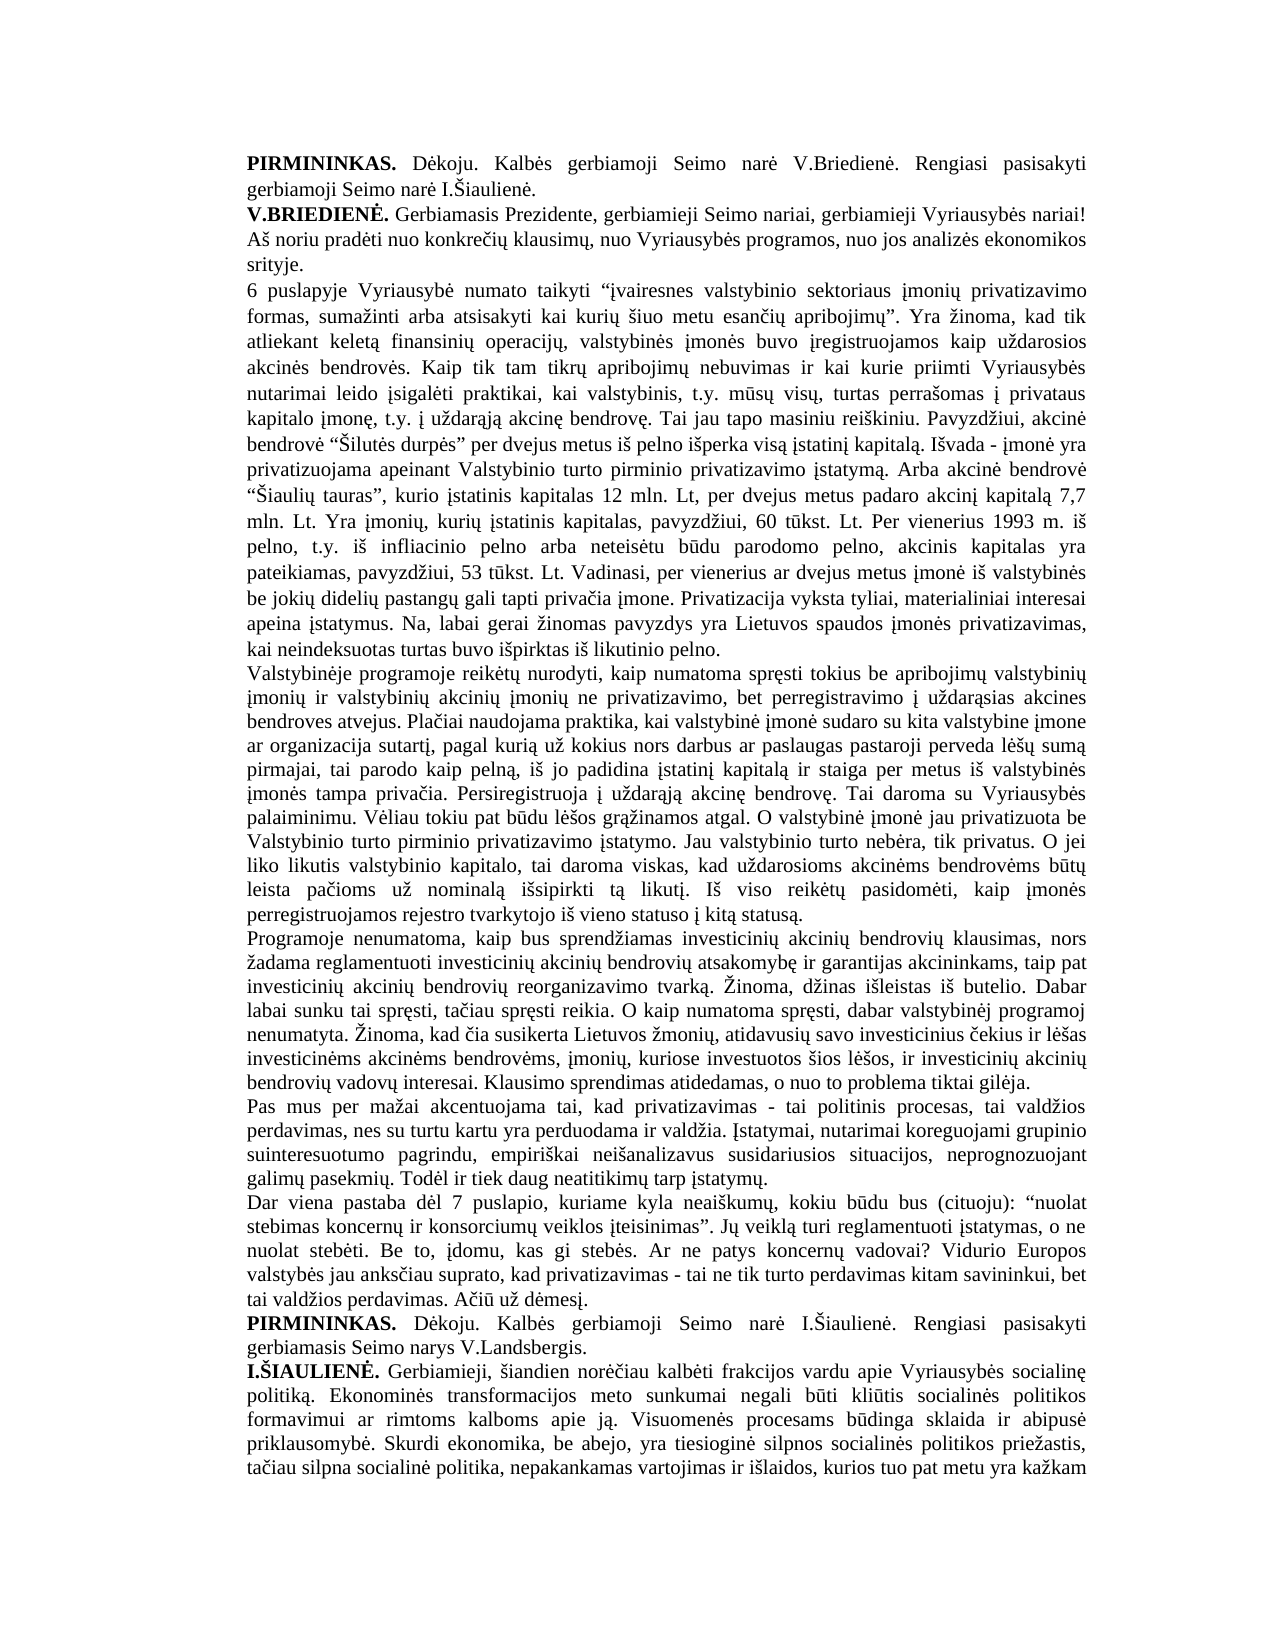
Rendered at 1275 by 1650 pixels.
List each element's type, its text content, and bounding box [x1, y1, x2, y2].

text V.BRIEDIENĖ. Gerbiamasis Prezidente, gerbiamieji Seimo nariai, gerbiamieji Vyriausybės nariai! Aš noriu pradėti nuo konkrečių klausimų, nuo Vyriausybės programos, nuo jos analizės ekonomikos srityje. [247, 201, 1087, 276]
text 6 puslapyje Vyriausybė numato taikyti “įvairesnes valstybinio sektoriaus įmonių privatizavimo formas, sumažinti arba atsisakyti kai kurių šiuo metu esančių apribojimų”. Yra žinoma, kad tik atliekant keletą finansinių operacijų, valstybinės įmonės buvo įregistruojamos kaip uždarosios akcinės bendrovės. Kaip tik tam tikrų apribojimų nebuvimas ir kai kurie priimti Vyriausybės nutarimai leido įsigalėti praktikai, kai valstybinis, t.y. mūsų visų, turtas perrašomas į privataus kapitalo įmonę, t.y. į uždarąją akcinę bendrovę. Tai jau tapo masiniu reiškiniu. Pavyzdžiui, akcinė bendrovė “Šilutės durpės” per dvejus metus iš pelno išperka visą įstatinį kapitalą. Išvada - įmonė yra privatizuojama apeinant Valstybinio turto pirminio privatizavimo įstatymą. Arba akcinė bendrovė “Šiaulių tauras”, kurio įstatinis kapitalas 12 mln. Lt, per dvejus metus padaro akcinį kapitalą 7,7 mln. Lt. Yra įmonių, kurių įstatinis kapitalas, pavyzdžiui, 60 tūkst. Lt. Per vienerius 1993 m. iš pelno, t.y. iš infliacinio pelno arba neteisėtu būdu parodomo pelno, akcinis kapitalas yra pateikiamas, pavyzdžiui, 53 tūkst. Lt. Vadinasi, per vienerius ar dvejus metus įmonė iš valstybinės be jokių didelių pastangų gali tapti privačia įmone. Privatizacija vyksta tyliai, materialiniai interesai apeina įstatymus. Na, labai gerai žinomas pavyzdys yra Lietuvos spaudos įmonės privatizavimas, kai neindeksuotas turtas buvo išpirktas iš likutinio pelno. [247, 276, 1087, 661]
text Dar viena pastaba dėl 7 puslapio, kuriame kyla neaiškumų, kokiu būdu bus (cituoju): “nuolat stebimas koncernų ir konsorciumų veiklos įteisinimas”. Jų veiklą turi reglamentuoti įstatymas, o ne nuolat stebėti. Be to, įdomu, kas gi stebės. Ar ne patys koncernų vadovai? Vidurio Europos valstybės jau anksčiau suprato, kad privatizavimas - tai ne tik turto perdavimas kitam savininkui, bet tai valdžios perdavimas. Ačiū už dėmesį. [247, 1190, 1087, 1311]
text Programoje nenumatoma, kaip bus sprendžiamas investicinių akcinių bendrovių klausimas, nors žadama reglamentuoti investicinių akcinių bendrovių atsakomybę ir garantijas akcininkams, taip pat investicinių akcinių bendrovių reorganizavimo tvarką. Žinoma, džinas išleistas iš butelio. Dabar labai sunku tai spręsti, tačiau spręsti reikia. O kaip numatoma spręsti, dabar valstybinėj programoj nenumatyta. Žinoma, kad čia susikerta Lietuvos žmonių, atidavusių savo investicinius čekius ir lėšas investicinėms akcinėms bendrovėms, įmonių, kuriose investuotos šios lėšos, ir investicinių akcinių bendrovių vadovų interesai. Klausimo sprendimas atidedamas, o nuo to problema tiktai gilėja. [247, 926, 1087, 1094]
text I.ŠIAULIENĖ. Gerbiamieji, šiandien norėčiau kalbėti frakcijos vardu apie Vyriausybės socialinę politiką. Ekonominės transformacijos meto sunkumai negali būti kliūtis socialinės politikos formavimui ar rimtoms kalboms apie ją. Visuomenės procesams būdinga sklaida ir abipusė priklausomybė. Skurdi ekonomika, be abejo, yra tiesioginė silpnos socialinės politikos priežastis, tačiau silpna socialinė politika, nepakankamas vartojimas ir išlaidos, kurios tuo pat metu yra kažkam [247, 1359, 1087, 1479]
text Pas mus per mažai akcentuojama tai, kad privatizavimas - tai politinis procesas, tai valdžios perdavimas, nes su turtu kartu yra perduodama ir valdžia. Įstatymai, nutarimai koreguojami grupinio suinteresuotumo pagrindu, empiriškai neišanalizavus susidariusios situacijos, neprognozuojant galimų pasekmių. Todėl ir tiek daug neatitikimų tarp įstatymų. [247, 1094, 1087, 1190]
text Valstybinėje programoje reikėtų nurodyti, kaip numatoma spręsti tokius be apribojimų valstybinių įmonių ir valstybinių akcinių įmonių ne privatizavimo, bet perregistravimo į uždarąsias akcines bendroves atvejus. Plačiai naudojama praktika, kai valstybinė įmonė sudaro su kita valstybine įmone ar organizacija sutartį, pagal kurią už kokius nors darbus ar paslaugas pastaroji perveda lėšų sumą pirmajai, tai parodo kaip pelną, iš jo padidina įstatinį kapitalą ir staiga per metus iš valstybinės įmonės tampa privačia. Persiregistruoja į uždarąją akcinę bendrovę. Tai daroma su Vyriausybės palaiminimu. Vėliau tokiu pat būdu lėšos grąžinamos atgal. O valstybinė įmonė jau privatizuota be Valstybinio turto pirminio privatizavimo įstatymo. Jau valstybinio turto nebėra, tik privatus. O jei liko likutis valstybinio kapitalo, tai daroma viskas, kad uždarosioms akcinėms bendrovėms būtų leista pačioms už nominalą išsipirkti tą likutį. Iš viso reikėtų pasidomėti, kaip įmonės perregistruojamos rejestro tvarkytojo iš vieno statuso į kitą statusą. [247, 661, 1087, 926]
text PIRMININKAS. Dėkoju. Kalbės gerbiamoji Seimo narė I.Šiaulienė. Rengiasi pasisakyti gerbiamasis Seimo narys V.Landsbergis. [247, 1311, 1087, 1359]
text PIRMININKAS. Dėkoju. Kalbės gerbiamoji Seimo narė V.Briedienė. Rengiasi pasisakyti gerbiamoji Seimo narė I.Šiaulienė. [247, 150, 1087, 201]
